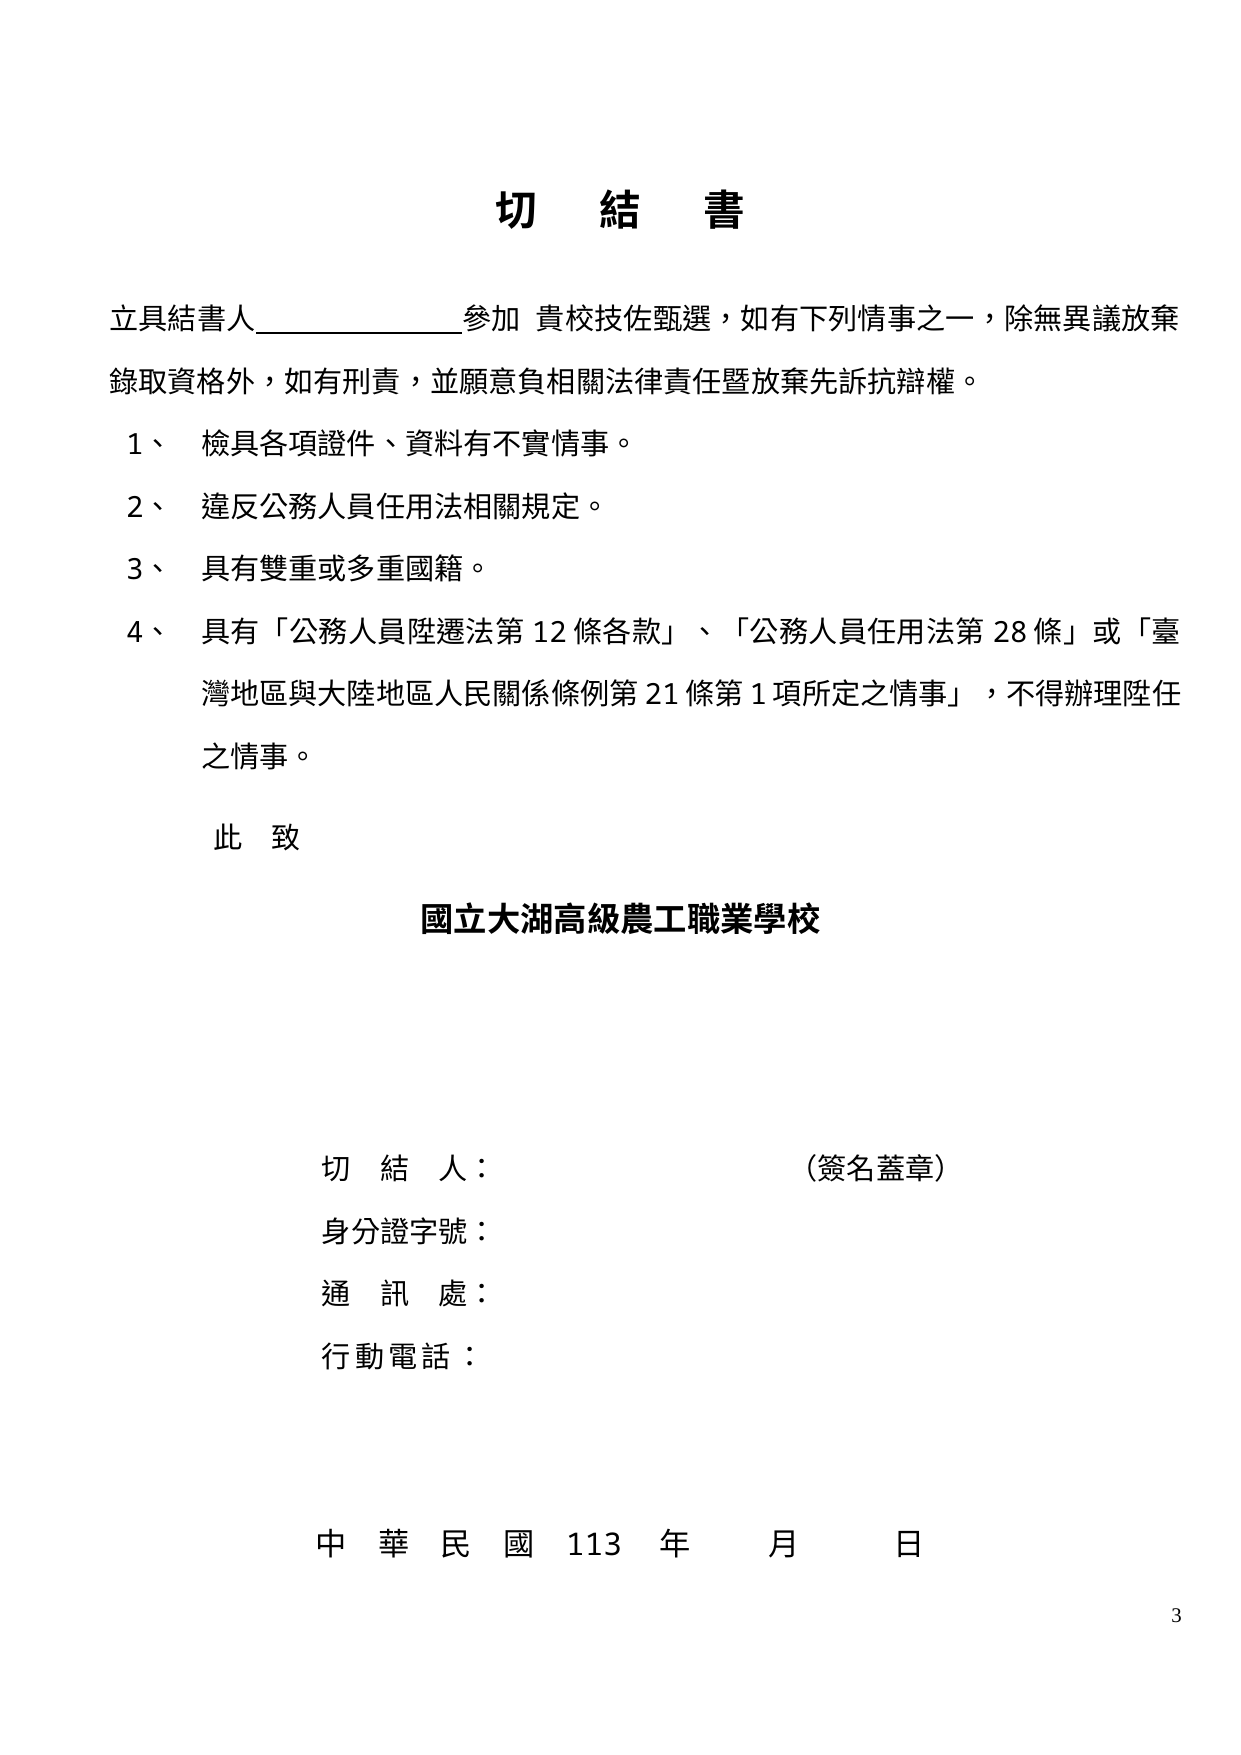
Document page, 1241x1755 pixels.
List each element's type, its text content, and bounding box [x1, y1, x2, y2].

text 行動電話： [59, 1313, 1181, 1375]
text 立具結書人 參加 貴校技佐甄選，如有下列情事之一，除無異議放棄錄取資格外，如有刑責，並願意負相關法律責任暨放棄先訴抗辯權。 [109, 275, 1181, 400]
list 違反公務人員任用法相關規定。 [126, 463, 1181, 525]
list 檢具各項證件、資料有不實情事。 [126, 400, 1181, 463]
text 切 結 書 [59, 177, 1181, 238]
text 國立大湖高級農工職業學校 [59, 875, 1181, 938]
text 此 致 [126, 794, 1181, 856]
text 切 結 人： （簽名蓋章） [59, 1125, 1181, 1188]
list 具有雙重或多重國籍。 [126, 525, 1181, 588]
text 身分證字號： [59, 1188, 1181, 1250]
list 具有「公務人員陞遷法第12條各款」、「公務人員任用法第28條」或「臺灣地區與大陸地區人民關係條例第21條第1項所定之情事」，不得辦理陞任之情事。 [126, 588, 1181, 775]
text 通 訊 處： [59, 1250, 1181, 1313]
text 中 華 民 國 113 年 月 日 [59, 1500, 1181, 1563]
